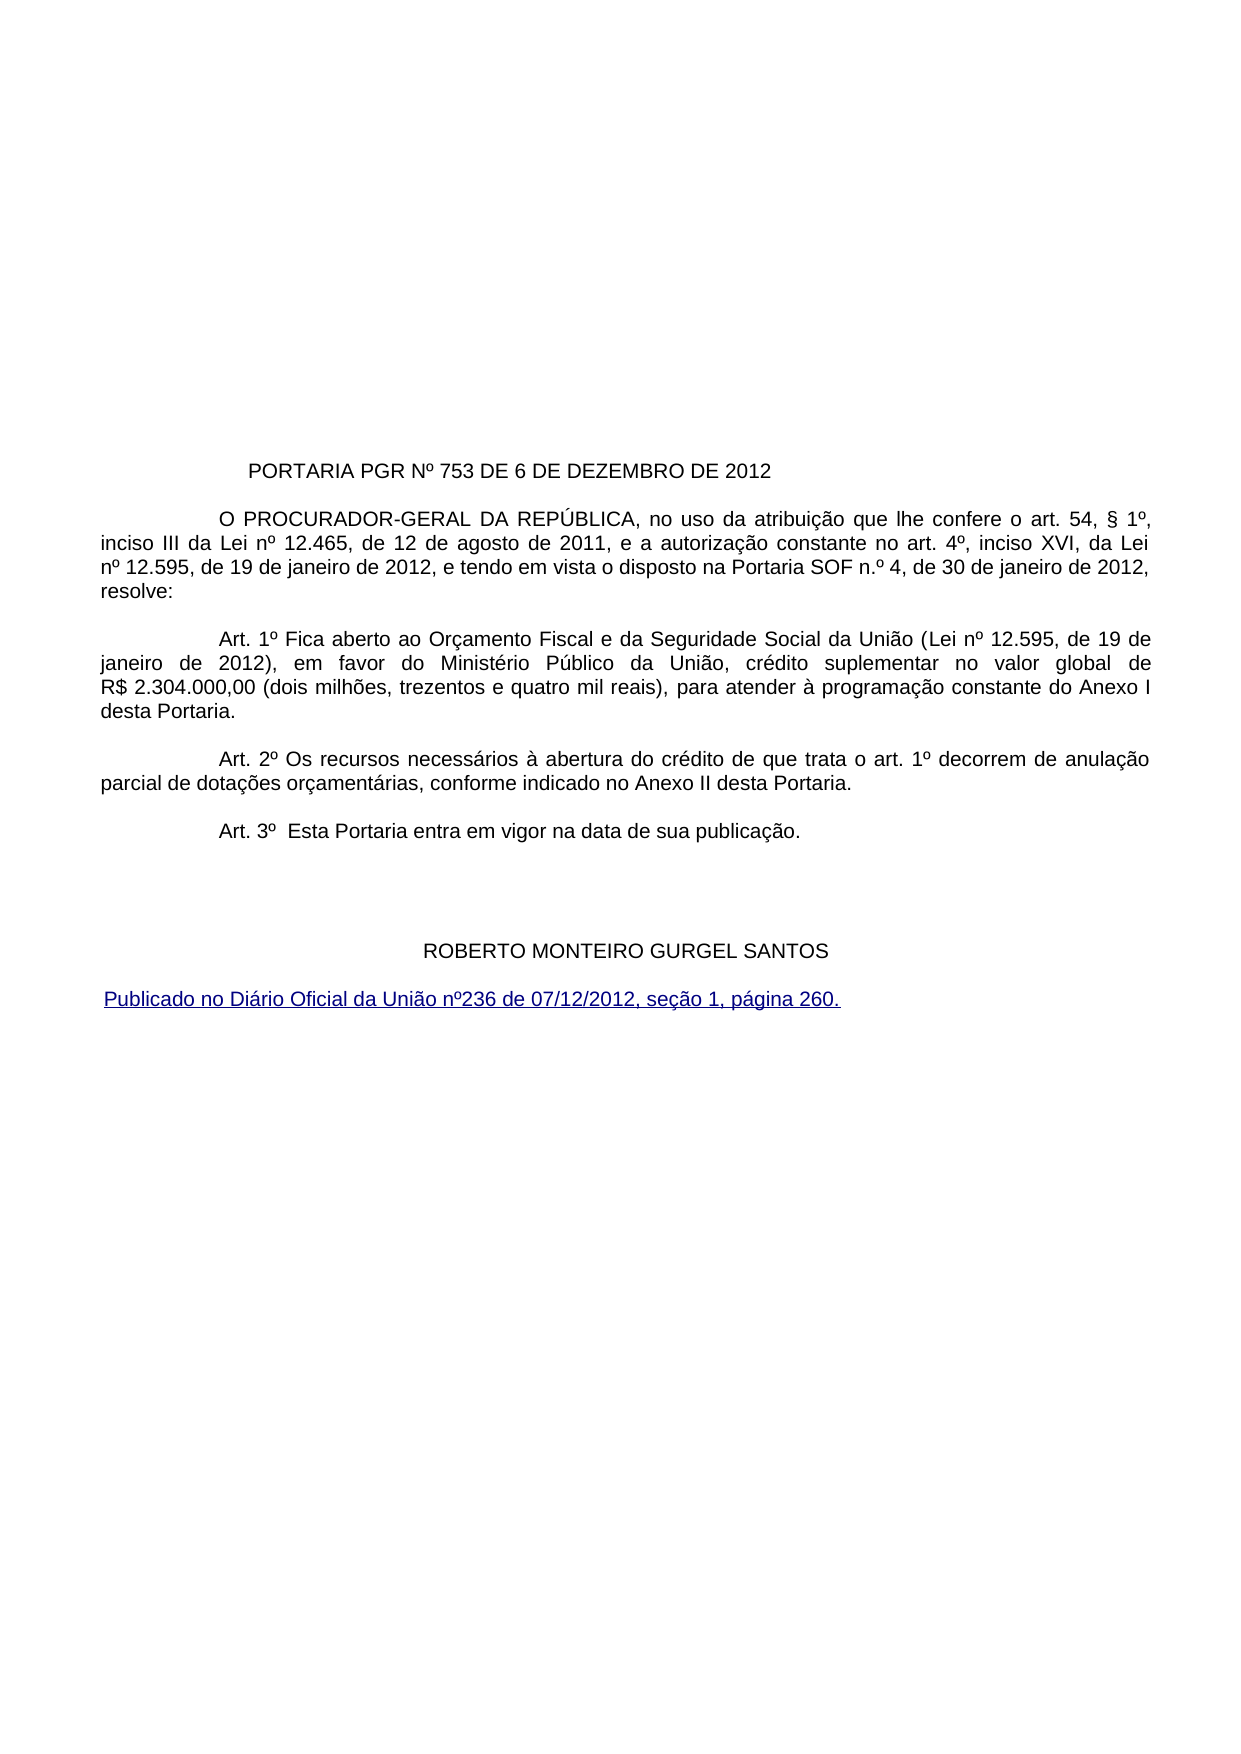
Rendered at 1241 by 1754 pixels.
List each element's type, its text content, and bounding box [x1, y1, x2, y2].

text Art. 1º Fica aberto ao Orçamento Fiscal e da Seguridade Social da União (Lei nº 12.595, de 19 de janeiro de 2012), em favor do Ministério Público da União, crédito suplementar no valor global de R$ 2.304.000,00 (dois milhões, trezentos e quatro mil reais), para atender à programação constante do Anexo I desta Portaria. [100, 627, 1152, 723]
subtitle ROBERTO MONTEIRO GURGEL SANTOS [100, 938, 1152, 962]
text O PROCURADOR-GERAL DA REPÚBLICA, no uso da atribuição que lhe confere o art. 54, § 1º, inciso III da Lei nº 12.465, de 12 de agosto de 2011, e a autorização constante no art. 4º, inciso XVI, da Lei nº 12.595, de 19 de janeiro de 2012, e tendo em vista o disposto na Portaria SOF n.º 4, de 30 de janeiro de 2012, resolve: [100, 507, 1152, 603]
text PORTARIA PGR Nº 753 DE 6 DE DEZEMBRO DE 2012 [248, 459, 1152, 483]
text Publicado no Diário Oficial da União nº236 de 07/12/2012, seção 1, página 260. [103, 986, 1152, 1010]
text Art. 3º Esta Portaria entra em vigor na data de sua publicação. [100, 819, 1152, 843]
text Art. 2º Os recursos necessários à abertura do crédito de que trata o art. 1º decorrem de anulação parcial de dotações orçamentárias, conforme indicado no Anexo II desta Portaria. [100, 747, 1152, 795]
